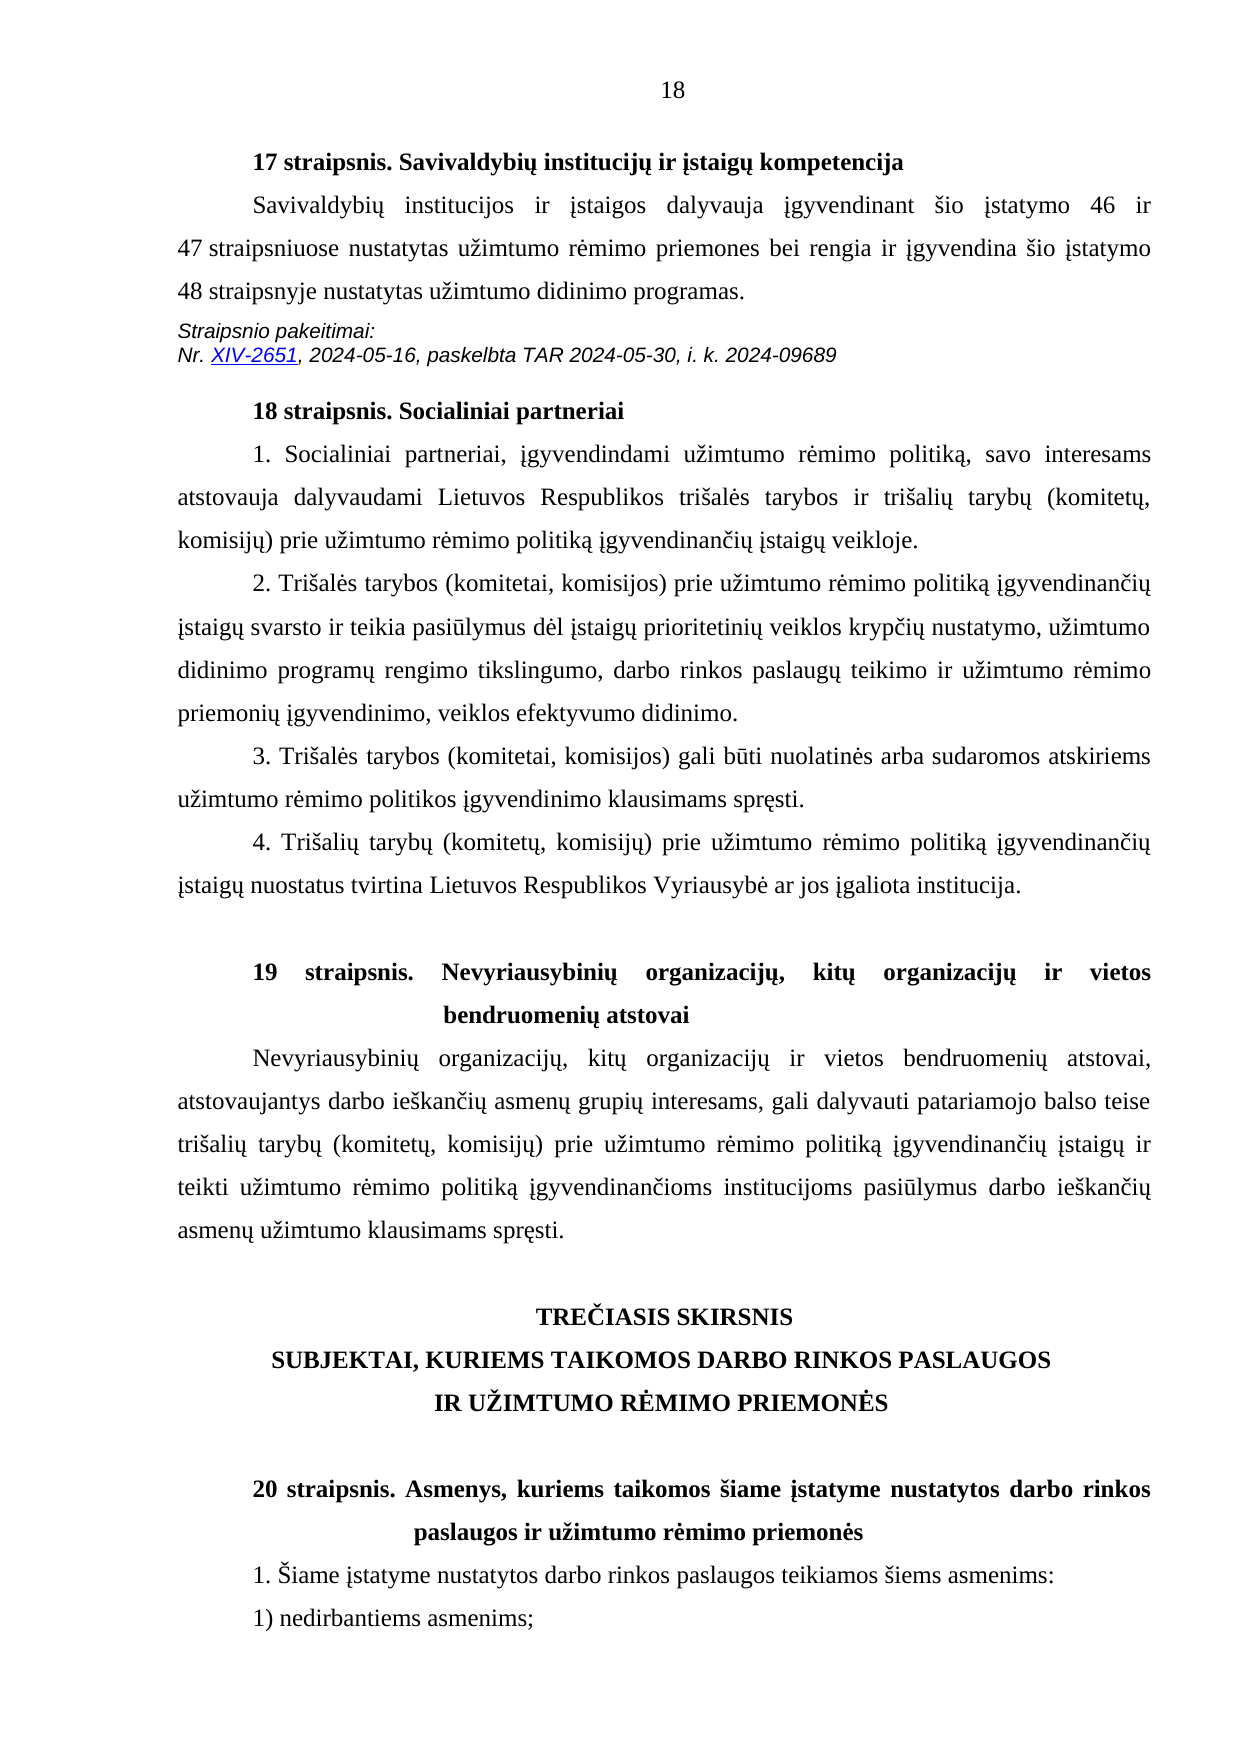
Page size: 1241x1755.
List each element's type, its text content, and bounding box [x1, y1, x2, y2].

text 1. Socialiniai partneriai, įgyvendindami užimtumo rėmimo politiką, savo interesams atstovauja dalyvaudami Lietuvos Respublikos trišalės tarybos ir trišalių tarybų (komitetų, komisijų) prie užimtumo rėmimo politiką įgyvendinančių įstaigų veikloje. [177, 439, 1152, 554]
text Nr. XIV-2651, 2024-05-16, paskelbta TAR 2024-05-30, i. k. 2024-09689 [177, 343, 1152, 367]
text TREČIASIS SKIRSNIS [177, 1302, 1152, 1330]
text SUBJEKTAI, KURIEMS TAIKOMOS DARBO RINKOS PASLAUGOS [177, 1345, 1152, 1373]
text 1) nedirbantiems asmenims; [177, 1603, 1152, 1632]
text 17 straipsnis. Savivaldybių institucijų ir įstaigų kompetencija [177, 147, 1152, 176]
text Nevyriausybinių organizacijų, kitų organizacijų ir vietos bendruomenių atstovai, atstovaujantys darbo ieškančių asmenų grupių interesams, gali dalyvauti patariamojo balso teise trišalių tarybų (komitetų, komisijų) prie užimtumo rėmimo politiką įgyvendinančių įstaigų ir teikti užimtumo rėmimo politiką įgyvendinančioms institucijoms pasiūlymus darbo ieškančių asmenų užimtumo klausimams spręsti. [177, 1043, 1152, 1244]
text 1. Šiame įstatyme nustatytos darbo rinkos paslaugos teikiamos šiems asmenims: [177, 1560, 1152, 1589]
text 4. Trišalių tarybų (komitetų, komisijų) prie užimtumo rėmimo politiką įgyvendinančių įstaigų nuostatus tvirtina Lietuvos Respublikos Vyriausybė ar jos įgaliota institucija. [177, 827, 1152, 899]
text 18 straipsnis. Socialiniai partneriai [177, 396, 1152, 425]
text IR UŽIMTUMO RĖMIMO PRIEMONĖS [177, 1388, 1152, 1417]
text 19 straipsnis. Nevyriausybinių organizacijų, kitų organizacijų ir vietos bendruomenių atstovai [252, 957, 1152, 1028]
text 20 straipsnis. Asmenys, kuriems taikomos šiame įstatyme nustatytos darbo rinkos paslaugos ir užimtumo rėmimo priemonės [252, 1474, 1152, 1546]
text Straipsnio pakeitimai: [177, 319, 1152, 343]
text 3. Trišalės tarybos (komitetai, komisijos) gali būti nuolatinės arba sudaromos atskiriems užimtumo rėmimo politikos įgyvendinimo klausimams spręsti. [177, 741, 1152, 813]
text 2. Trišalės tarybos (komitetai, komisijos) prie užimtumo rėmimo politiką įgyvendinančių įstaigų svarsto ir teikia pasiūlymus dėl įstaigų prioritetinių veiklos krypčių nustatymo, užimtumo didinimo programų rengimo tikslingumo, darbo rinkos paslaugų teikimo ir užimtumo rėmimo priemonių įgyvendinimo, veiklos efektyvumo didinimo. [177, 568, 1152, 727]
text Savivaldybių institucijos ir įstaigos dalyvauja įgyvendinant šio įstatymo 46 ir 47 straipsniuose nustatytas užimtumo rėmimo priemones bei rengia ir įgyvendina šio įstatymo 48 straipsnyje nustatytas užimtumo didinimo programas. [177, 190, 1152, 305]
